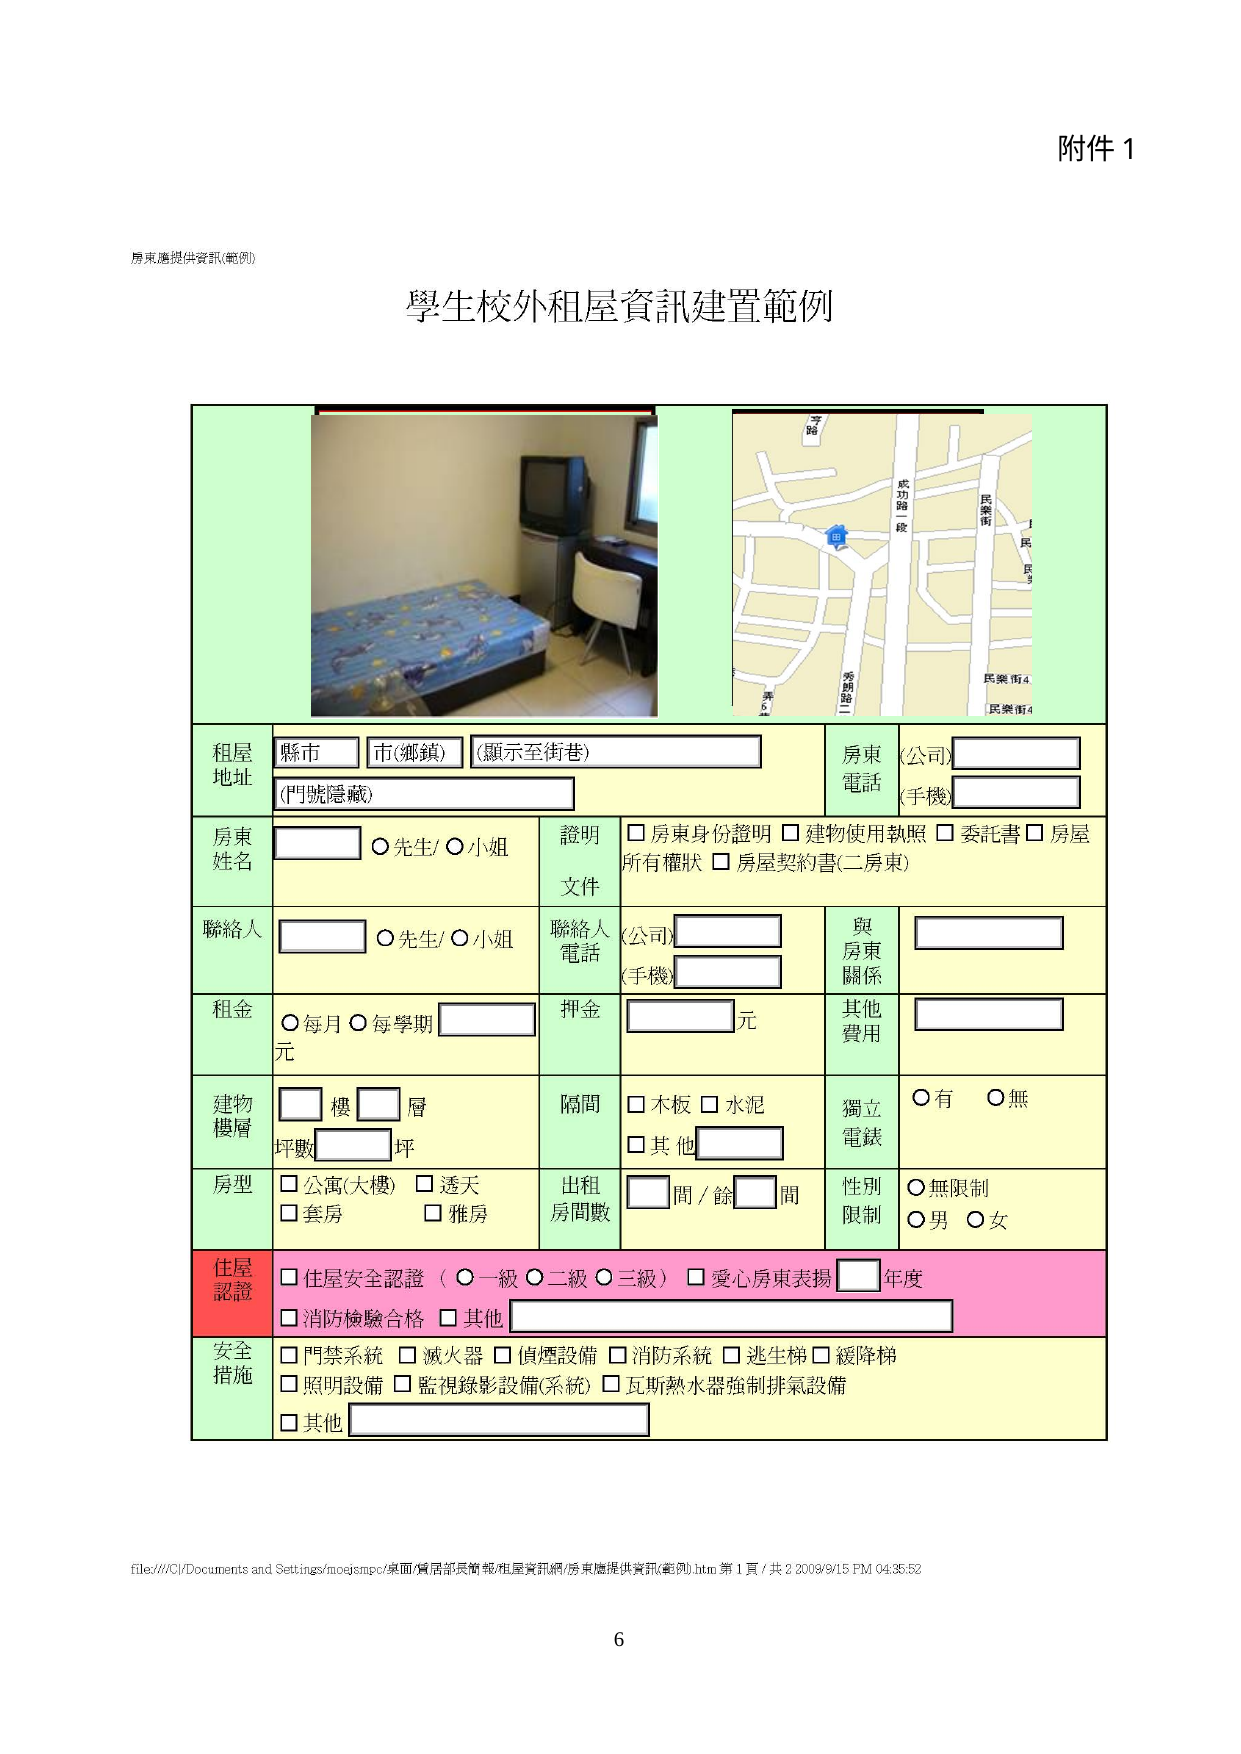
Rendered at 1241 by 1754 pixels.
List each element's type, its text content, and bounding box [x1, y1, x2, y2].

picture [100, 243, 1138, 1586]
text 附件1 [100, 123, 1137, 169]
